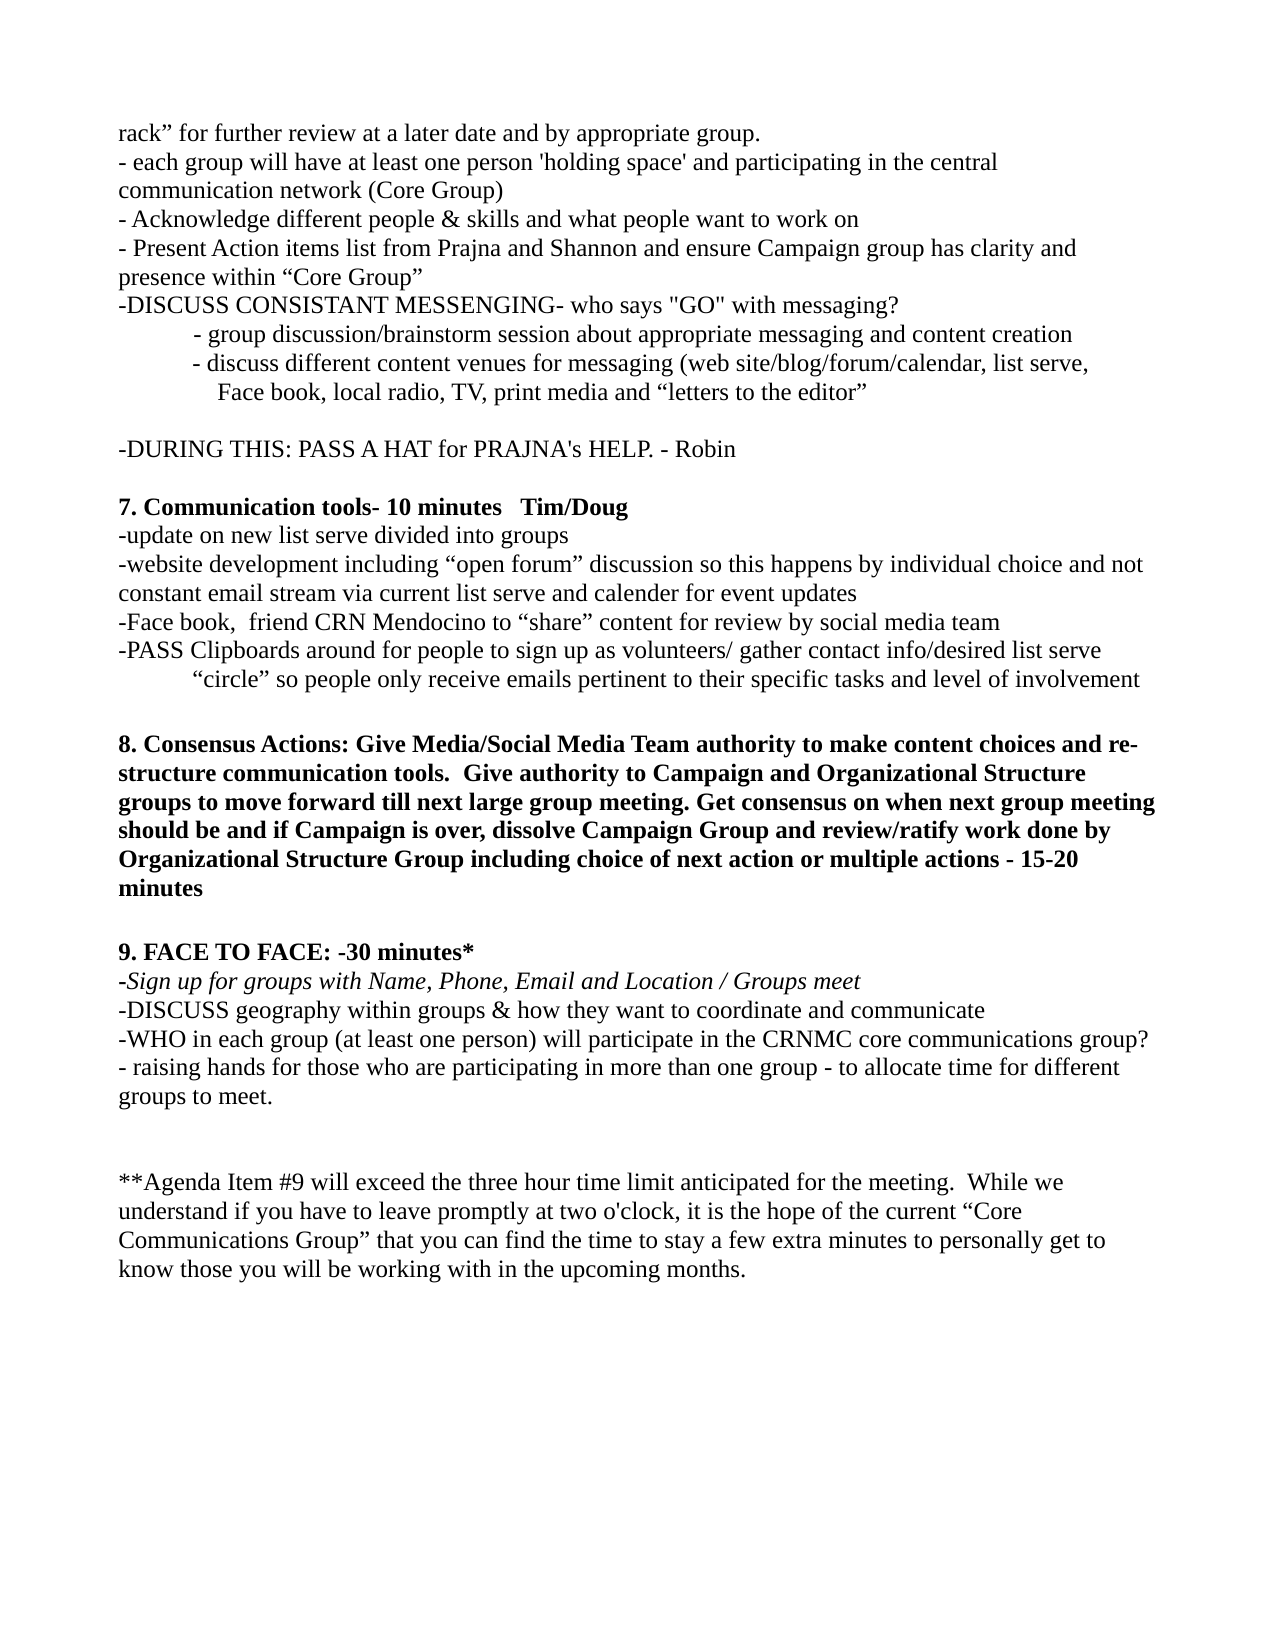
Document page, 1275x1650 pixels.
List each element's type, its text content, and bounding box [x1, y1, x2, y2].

text - group discussion/brainstorm session about appropriate messaging and content creation [118, 319, 1157, 348]
text - discuss different content venues for messaging (web site/blog/forum/calendar, list serve, Face book, local radio, TV, print media and “letters to the editor” [118, 348, 1157, 406]
text -DISCUSS CONSISTANT MESSENGING- who says "GO" with messaging? [118, 291, 1157, 319]
text 7. Communication tools- 10 minutes Tim/Doug [118, 492, 1157, 521]
text **Agenda Item #9 will exceed the three hour time limit anticipated for the meeting. While we understand if you have to leave promptly at two o'clock, it is the hope of the current “Core Communications Group” that you can find the time to stay a few extra minutes to personally get to know those you will be working with in the upcoming months. [118, 1167, 1157, 1282]
text -Face book, friend CRN Mendocino to “share” content for review by social media team [118, 607, 1157, 636]
text -DURING THIS: PASS A HAT for PRAJNA's HELP. - Robin [118, 434, 1157, 463]
text 9. FACE TO FACE: -30 minutes* [118, 937, 1157, 966]
text -WHO in each group (at least one person) will participate in the CRNMC core communications group? - raising hands for those who are participating in more than one group - to allocate time for different groups to meet. [118, 1024, 1157, 1110]
text rack” for further review at a later date and by appropriate group. [118, 118, 1157, 147]
text -PASS Clipboards around for people to sign up as volunteers/ gather contact info/desired list serve “circle” so people only receive emails pertinent to their specific tasks and level of involvement [118, 636, 1157, 693]
text -update on new list serve divided into groups [118, 521, 1157, 549]
text - Acknowledge different people & skills and what people want to work on [118, 204, 1157, 233]
text - Present Action items list from Prajna and Shannon and ensure Campaign group has clarity and presence within “Core Group” [118, 233, 1157, 291]
text -website development including “open forum” discussion so this happens by individual choice and not constant email stream via current list serve and calender for event updates [118, 549, 1157, 607]
text -Sign up for groups with Name, Phone, Email and Location / Groups meet -DISCUSS geography within groups & how they want to coordinate and communicate [118, 966, 1157, 1024]
text 8. Consensus Actions: Give Media/Social Media Team authority to make content choices and re-structure communication tools. Give authority to Campaign and Organizational Structure groups to move forward till next large group meeting. Get consensus on when next group meeting should be and if Campaign is over, dissolve Campaign Group and review/ratify work done by Organizational Structure Group including choice of next action or multiple actions - 15-20 minutes [118, 729, 1157, 902]
text - each group will have at least one person 'holding space' and participating in the central communication network (Core Group) [118, 147, 1157, 204]
